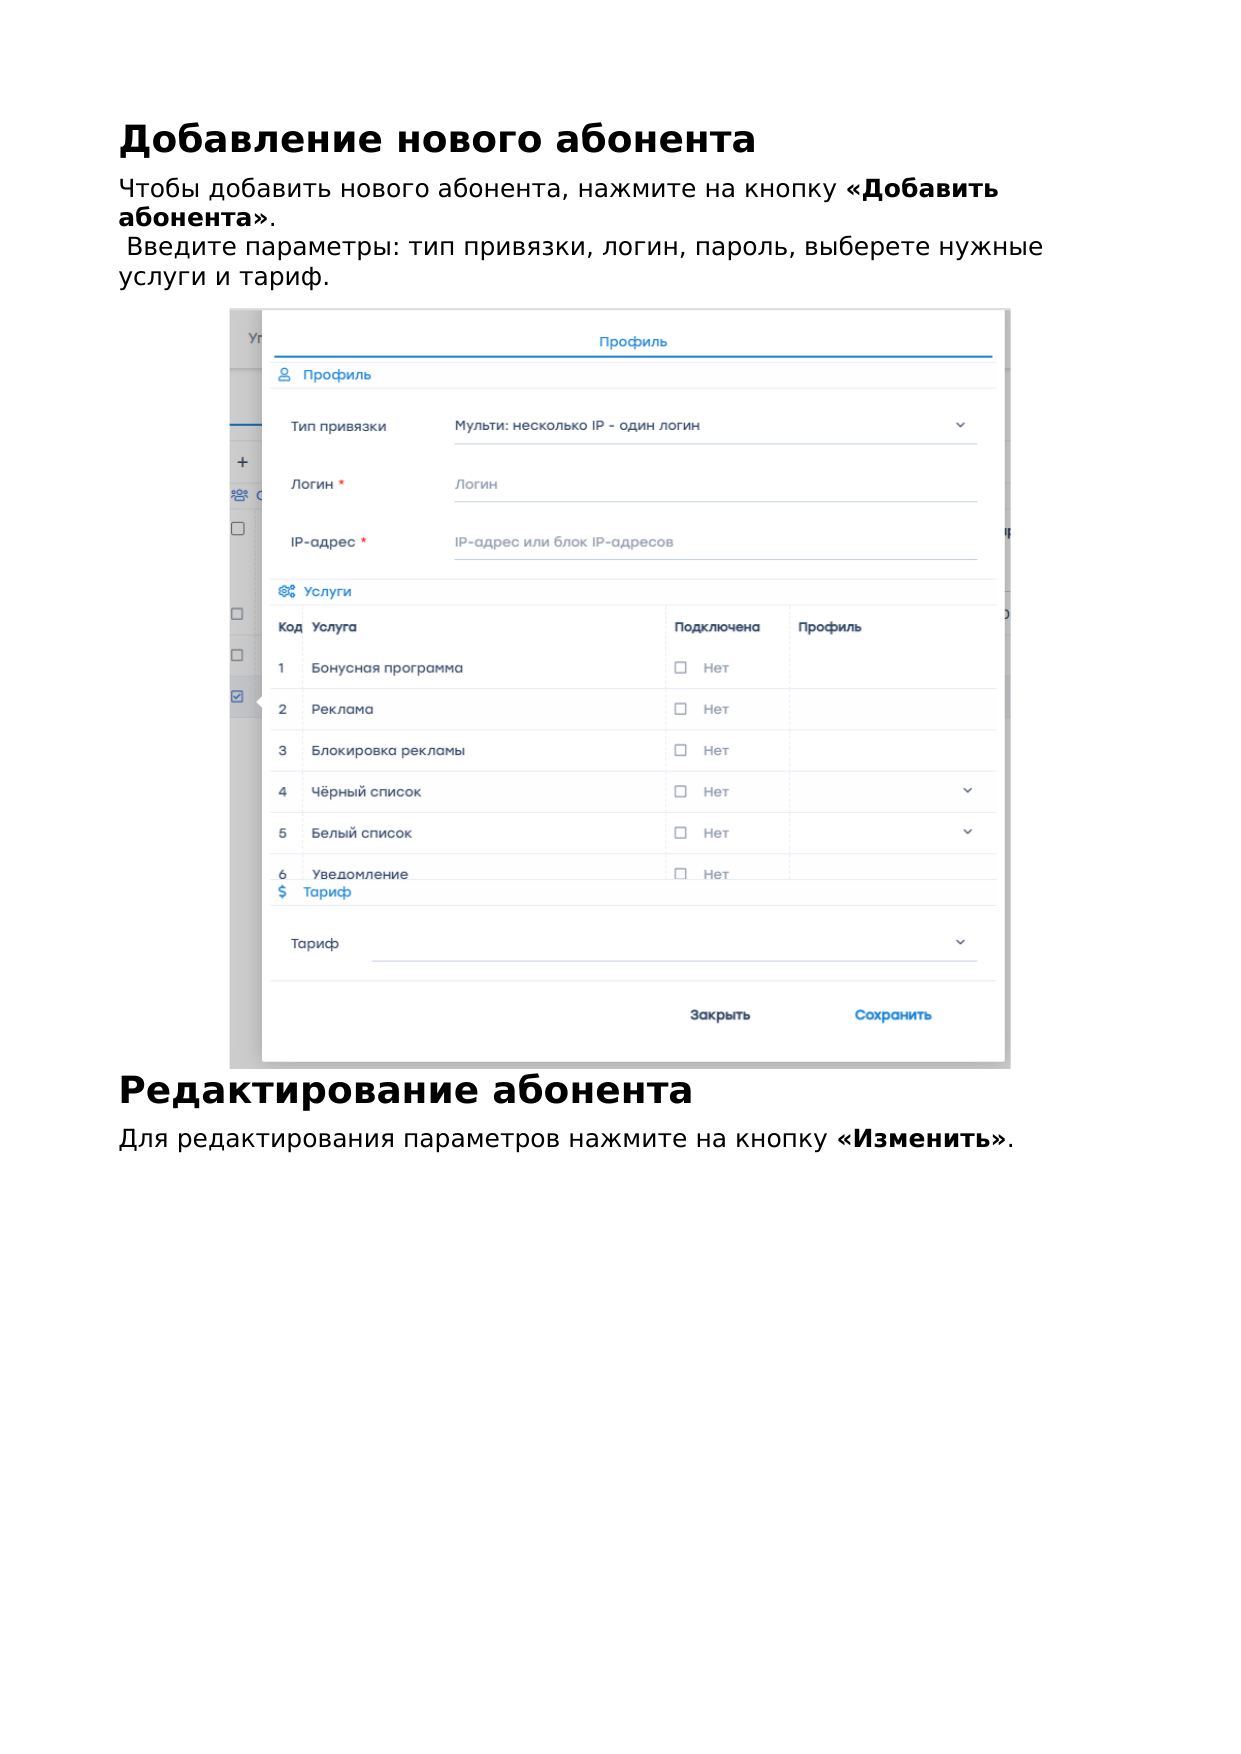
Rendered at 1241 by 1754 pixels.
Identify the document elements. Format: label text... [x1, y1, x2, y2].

text Чтобы добавить нового абонента, нажмите на кнопку «Добавить абонента». Введите параметры: тип привязки, логин, пароль, выберете нужные услуги и тариф. [118, 174, 1122, 291]
picture [229, 303, 1011, 1069]
subtitle Добавление нового абонента [118, 118, 1122, 162]
subtitle Редактирование абонента [118, 1040, 1122, 1112]
text Для редактирования параметров нажмите на кнопку «Изменить». [118, 1124, 1122, 1153]
